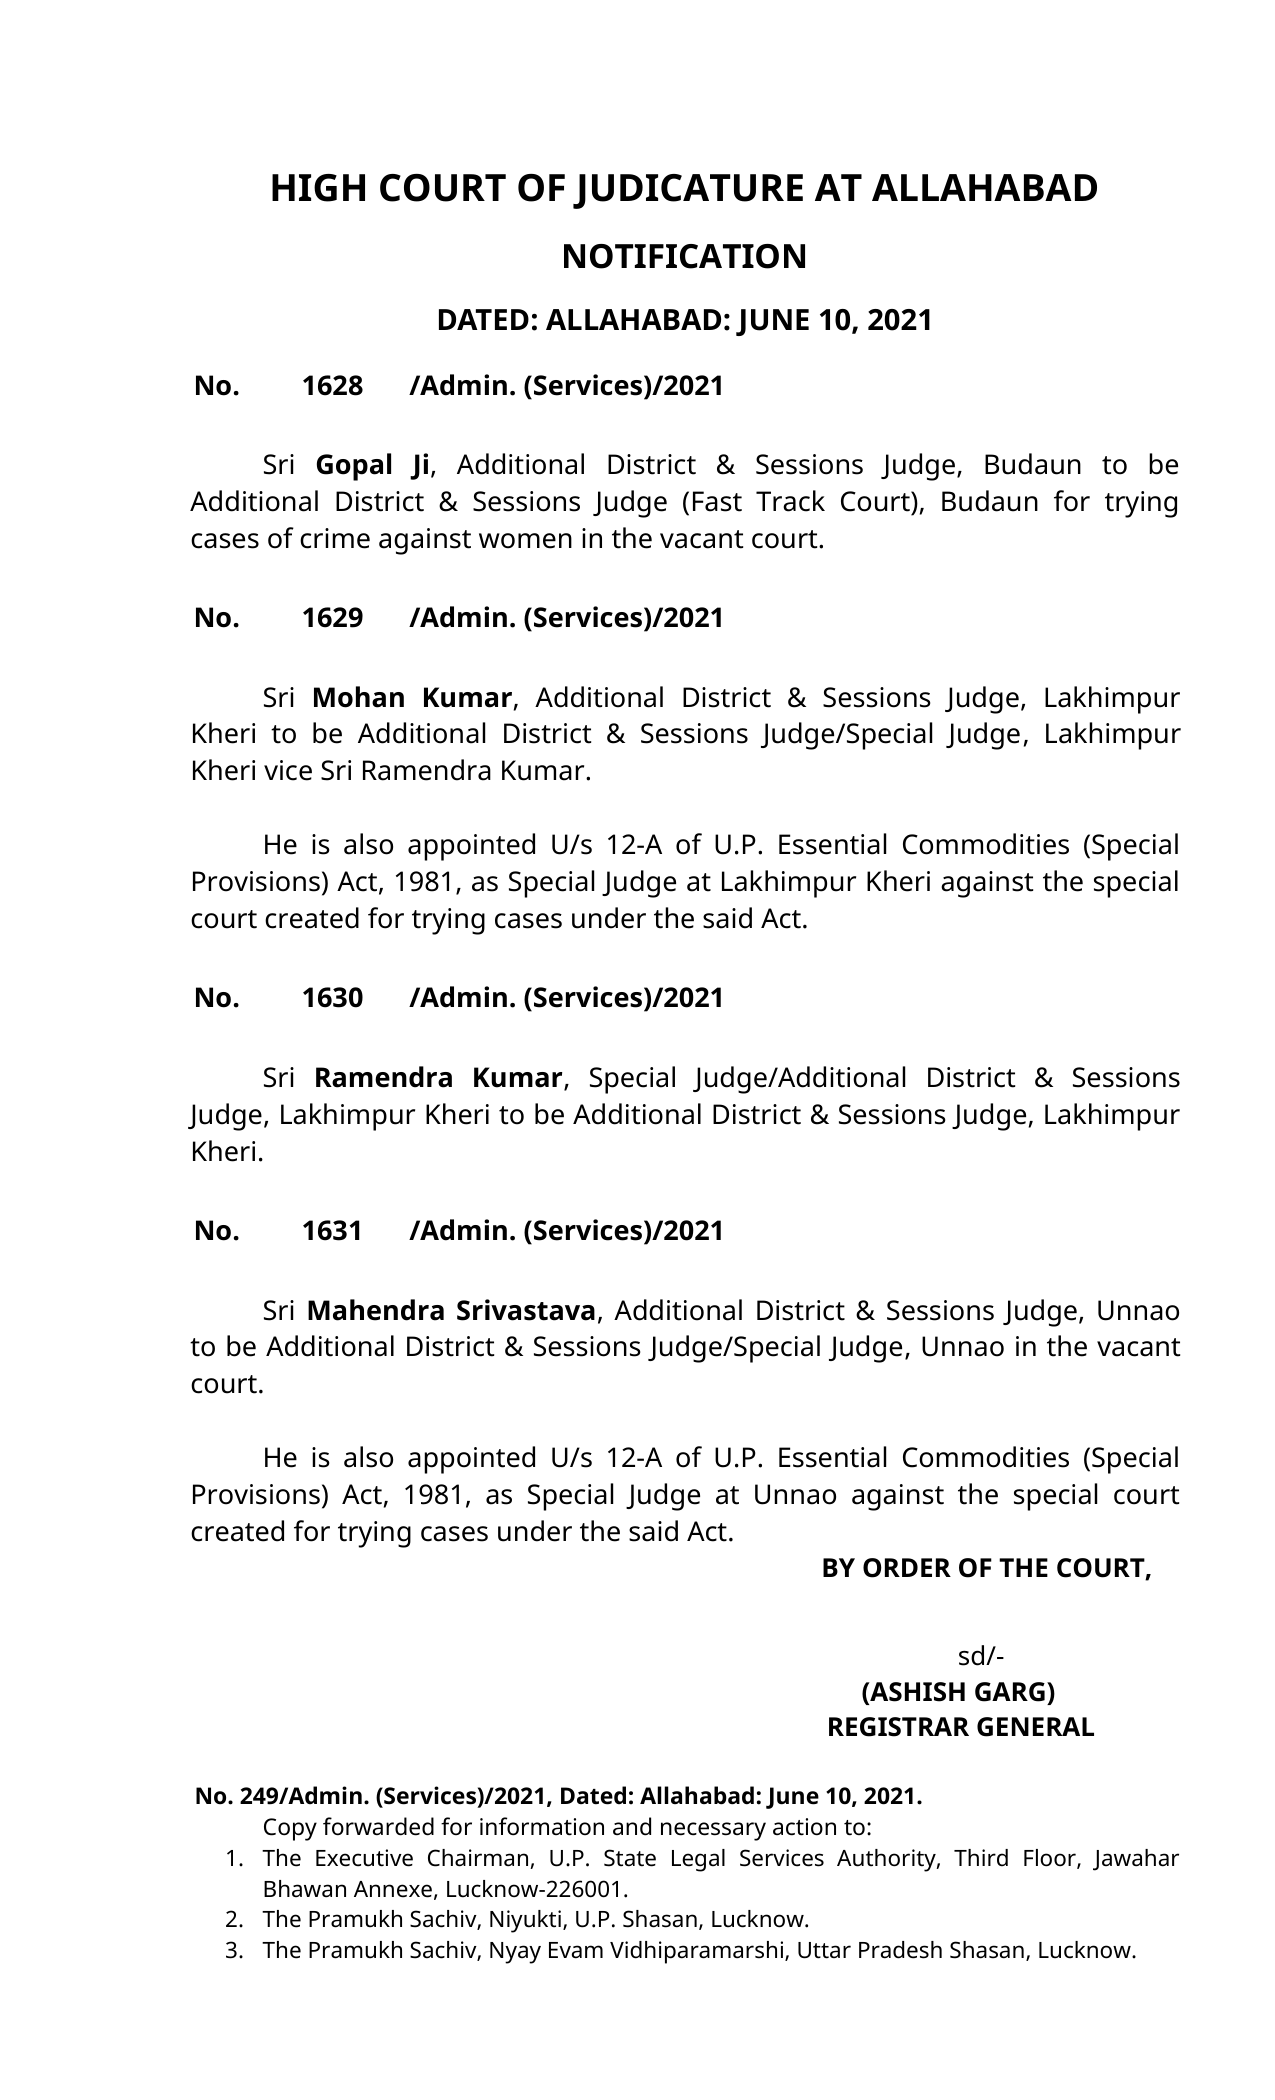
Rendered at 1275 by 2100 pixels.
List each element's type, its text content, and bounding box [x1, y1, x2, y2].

text HIGH COURT OF JUDICATURE AT ALLAHABAD [187, 161, 1181, 212]
text REGISTRAR GENERAL [187, 1709, 1181, 1744]
table_header No. [188, 1206, 261, 1254]
list The Pramukh Sachiv, Nyay Evam Vidhiparamarshi, Uttar Pradesh Shasan, Lucknow. [225, 1934, 1181, 1965]
text sd/- [187, 1638, 1181, 1673]
text No. 249/Admin. (Services)/2021, Dated: Allahabad: June 10, 2021. [187, 1780, 1181, 1811]
subtitle DATED: ALLAHABAD: JUNE 10, 2021 [187, 299, 1183, 339]
table_header 1630 [261, 973, 403, 1021]
text He is also appointed U/s 12-A of U.P. Essential Commodities (Special Provisions) Act, 1981, as Special Judge at Lakhimpur Kheri against the special court created for trying cases under the said Act. [190, 826, 1181, 936]
text Sri Mohan Kumar, Additional District & Sessions Judge, Lakhimpur Kheri to be Additional District & Sessions Judge/Special Judge, Lakhimpur Kheri vice Sri Ramendra Kumar. [190, 678, 1181, 789]
table_header /Admin. (Services)/2021 [404, 1206, 762, 1254]
subtitle NOTIFICATION [187, 233, 1181, 278]
table_header /Admin. (Services)/2021 [404, 593, 762, 641]
text BY ORDER OF THE COURT, [562, 1549, 1181, 1585]
list The Pramukh Sachiv, Niyukti, U.P. Shasan, Lucknow. [225, 1904, 1181, 1934]
table_header No. [188, 973, 261, 1021]
table_header No. [188, 360, 261, 408]
table_header 1631 [261, 1206, 403, 1254]
list The Executive Chairman, U.P. State Legal Services Authority, Third Floor, Jawahar Bhawan Annexe, Lucknow-226001. [225, 1842, 1181, 1904]
text Sri Ramendra Kumar, Special Judge/Additional District & Sessions Judge, Lakhimpur Kheri to be Additional District & Sessions Judge, Lakhimpur Kheri. [190, 1058, 1181, 1169]
text Sri Mahendra Srivastava, Additional District & Sessions Judge, Unnao to be Additional District & Sessions Judge/Special Judge, Unnao in the vacant court. [190, 1291, 1181, 1402]
text (ASHISH GARG) [187, 1673, 1183, 1709]
text Sri Gopal Ji, Additional District & Sessions Judge, Budaun to be Additional District & Sessions Judge (Fast Track Court), Budaun for trying cases of crime against women in the vacant court. [190, 445, 1181, 556]
table_header 1629 [261, 593, 403, 641]
text Copy forwarded for information and necessary action to: [187, 1811, 1181, 1842]
table_header 1628 [261, 360, 403, 408]
text He is also appointed U/s 12-A of U.P. Essential Commodities (Special Provisions) Act, 1981, as Special Judge at Unnao against the special court created for trying cases under the said Act. [190, 1438, 1181, 1549]
table_header /Admin. (Services)/2021 [404, 973, 762, 1021]
table_header /Admin. (Services)/2021 [404, 360, 762, 408]
table_header No. [188, 593, 261, 641]
